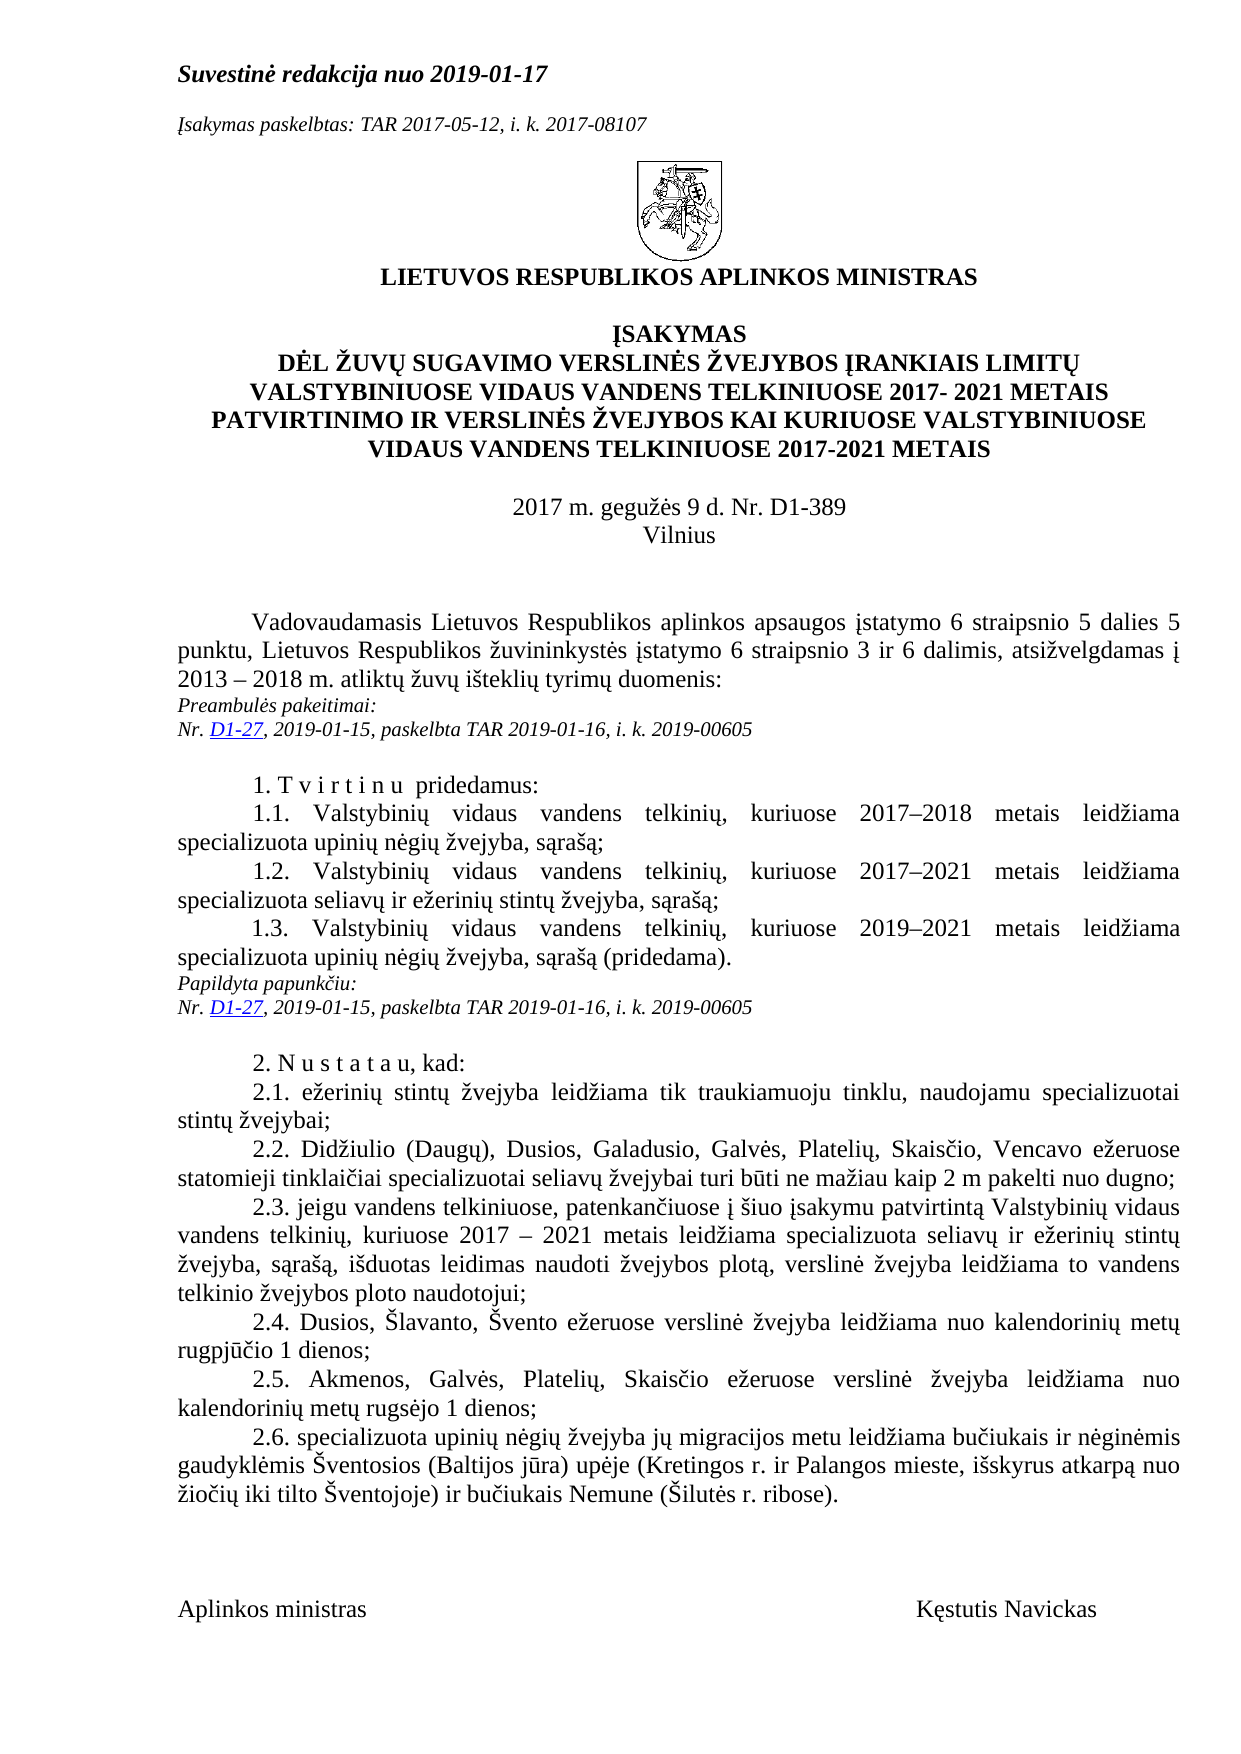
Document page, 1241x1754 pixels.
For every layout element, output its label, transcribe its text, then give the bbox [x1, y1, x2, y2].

text 2.2. Didžiulio (Daugų), Dusios, Galadusio, Galvės, Platelių, Skaisčio, Vencavo ežeruose statomieji tinklaičiai specializuotai seliavų žvejybai turi būti ne mažiau kaip 2 m pakelti nuo dugno; [177, 1134, 1181, 1192]
text Vadovaudamasis Lietuvos Respublikos aplinkos apsaugos įstatymo 6 straipsnio 5 dalies 5 punktu, Lietuvos Respublikos žuvininkystės įstatymo 6 straipsnio 3 ir 6 dalimis, atsižvelgdamas į 2013 – 2018 m. atliktų žuvų išteklių tyrimų duomenis: [177, 607, 1181, 693]
text 1.2. Valstybinių vidaus vandens telkinių, kuriuose 2017–2021 metais leidžiama specializuota seliavų ir ežerinių stintų žvejyba, sąrašą; [177, 856, 1181, 913]
text LIETUVOS RESPUBLIKOS APLINKOS MINISTRAS [177, 262, 1181, 290]
text 2.1. ežerinių stintų žvejyba leidžiama tik traukiamuoju tinklu, naudojamu specializuotai stintų žvejybai; [177, 1077, 1181, 1134]
text Nr. D1-27, 2019-01-15, paskelbta TAR 2019-01-16, i. k. 2019-00605 [177, 717, 1181, 741]
text 2017 m. gegužės 9 d. Nr. D1-389 [177, 492, 1181, 520]
text DĖL ŽUVŲ SUGAVIMO VERSLINĖS ŽVEJYBOS ĮRANKIAIS LIMITŲ VALSTYBINIUOSE VIDAUS VANDENS TELKINIUOSE 2017- 2021 METAIS PATVIRTINIMO IR VERSLINĖS ŽVEJYBOS KAI KURIUOSE VALSTYBINIUOSE VIDAUS VANDENS TELKINIUOSE 2017-2021 METAIS [177, 348, 1181, 463]
text 2.4. Dusios, Šlavanto, Švento ežeruose verslinė žvejyba leidžiama nuo kalendorinių metų rugpjūčio 1 dienos; [177, 1307, 1181, 1364]
text Aplinkos ministras Kęstutis Navickas [177, 1594, 1181, 1623]
text 1. T v i r t i n u pridedamus: [177, 770, 1181, 798]
text Nr. D1-27, 2019-01-15, paskelbta TAR 2019-01-16, i. k. 2019-00605 [177, 995, 1181, 1019]
text 2.3. jeigu vandens telkiniuose, patenkančiuose į šiuo įsakymu patvirtintą Valstybinių vidaus vandens telkinių, kuriuose 2017 – 2021 metais leidžiama specializuota seliavų ir ežerinių stintų žvejyba, sąrašą, išduotas leidimas naudoti žvejybos plotą, verslinė žvejyba leidžiama to vandens telkinio žvejybos ploto naudotojui; [177, 1192, 1181, 1307]
text Suvestinė redakcija nuo 2019-01-17 [177, 59, 1181, 88]
text Preambulės pakeitimai: [177, 693, 1181, 717]
text 1.1. Valstybinių vidaus vandens telkinių, kuriuose 2017–2018 metais leidžiama specializuota upinių nėgių žvejyba, sąrašą; [177, 798, 1181, 856]
text 2.5. Akmenos, Galvės, Platelių, Skaisčio ežeruose verslinė žvejyba leidžiama nuo kalendorinių metų rugsėjo 1 dienos; [177, 1364, 1181, 1422]
text Papildyta papunkčiu: [177, 971, 1181, 995]
text 2.6. specializuota upinių nėgių žvejyba jų migracijos metu leidžiama bučiukais ir nėginėmis gaudyklėmis Šventosios (Baltijos jūra) upėje (Kretingos r. ir Palangos mieste, išskyrus atkarpą nuo žiočių iki tilto Šventojoje) ir bučiukais Nemune (Šilutės r. ribose). [177, 1422, 1181, 1508]
text 1.3. Valstybinių vidaus vandens telkinių, kuriuose 2019–2021 metais leidžiama specializuota upinių nėgių žvejyba, sąrašą (pridedama). [177, 913, 1181, 971]
text Vilnius [177, 520, 1181, 578]
text ĮSAKYMAS [177, 319, 1181, 348]
text 2. N u s t a t a u, kad: [177, 1048, 1181, 1077]
text Įsakymas paskelbtas: TAR 2017-05-12, i. k. 2017-08107 [177, 112, 1181, 136]
